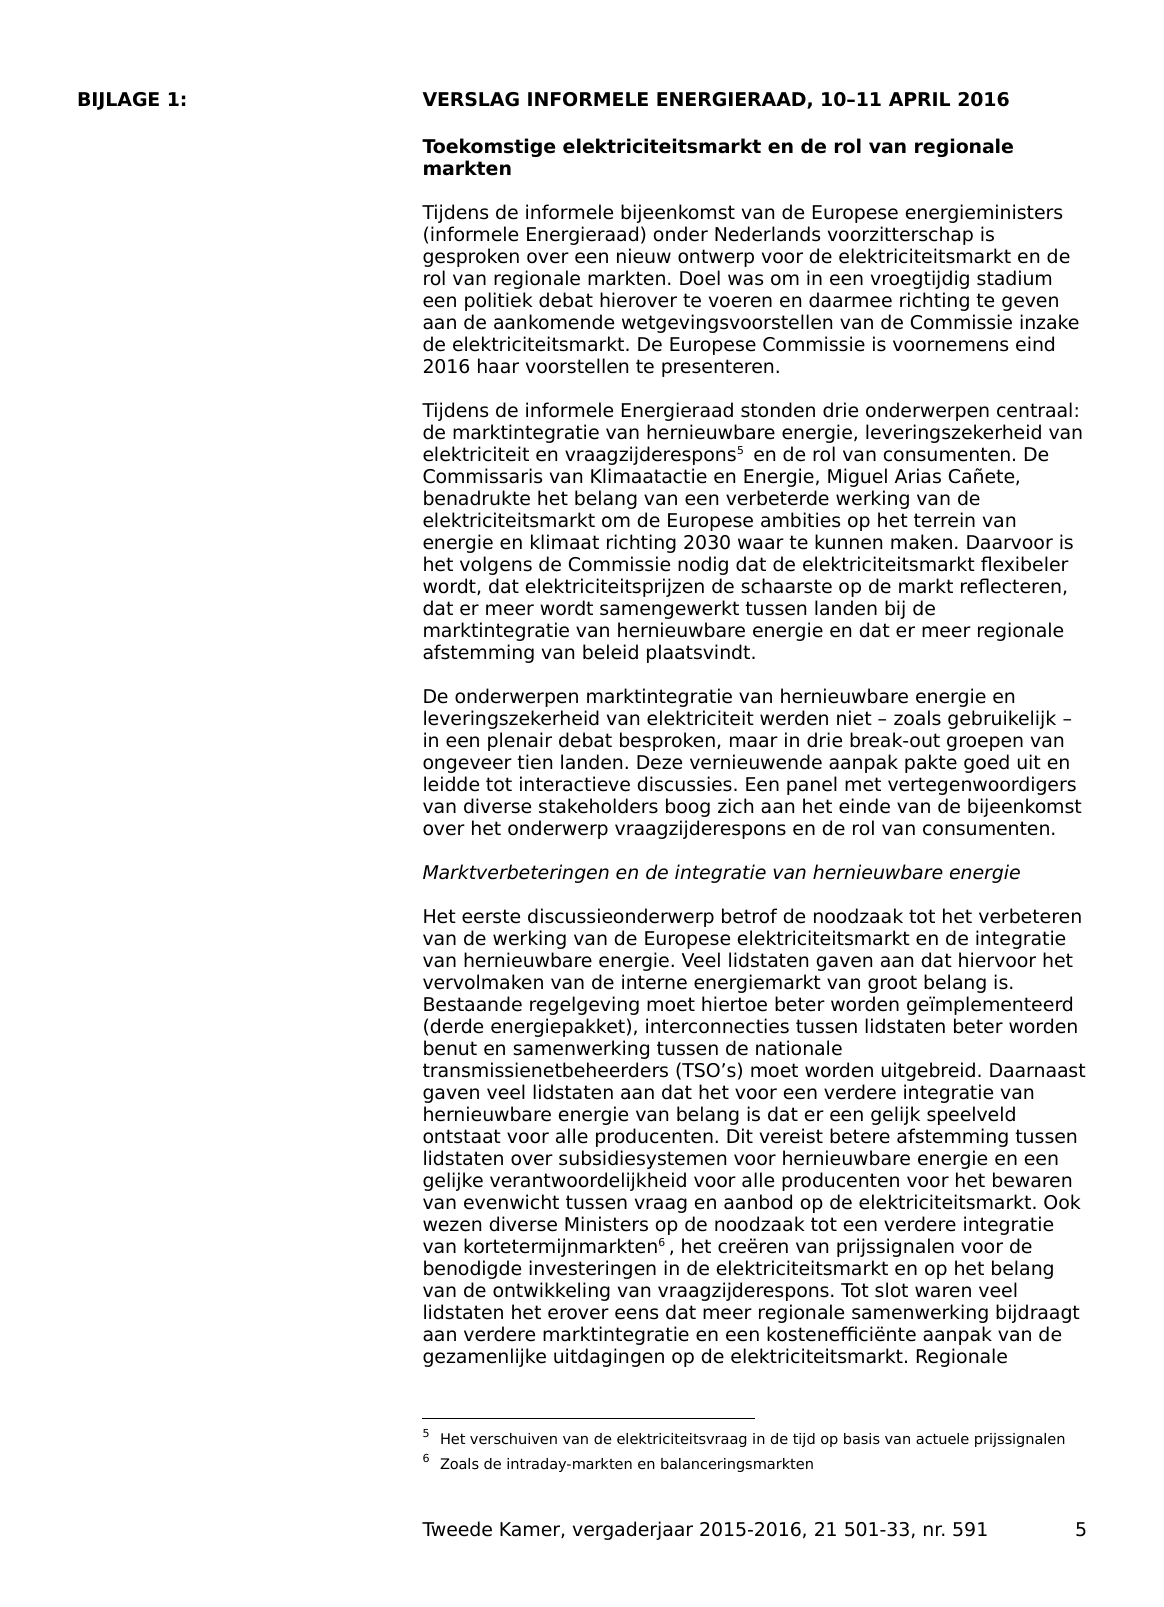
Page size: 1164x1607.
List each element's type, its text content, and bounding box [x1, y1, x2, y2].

text Tijdens de informele Energieraad stonden drie onderwerpen centraal: de marktintegratie van hernieuwbare energie, leveringszekerheid van elektriciteit en vraagzijderespons en de rol van consumenten. De Commissaris van Klimaatactie en Energie, Miguel Arias Cañete, benadrukte het belang van een verbeterde werking van de elektriciteitsmarkt om de Europese ambities op het terrein van energie en klimaat richting 2030 waar te kunnen maken. Daarvoor is het volgens de Commissie nodig dat de elektriciteitsmarkt flexibeler wordt, dat elektriciteitsprijzen de schaarste op de markt reflecteren, dat er meer wordt samengewerkt tussen landen bij de marktintegratie van hernieuwbare energie en dat er meer regionale afstemming van beleid plaatsvindt. [422, 400, 1087, 664]
text Het eerste discussieonderwerp betrof de noodzaak tot het verbeteren van de werking van de Europese elektriciteitsmarkt en de integratie van hernieuwbare energie. Veel lidstaten gaven aan dat hiervoor het vervolmaken van de interne energiemarkt van groot belang is. Bestaande regelgeving moet hiertoe beter worden geïmplementeerd (derde energiepakket), interconnecties tussen lidstaten beter worden benut en samenwerking tussen de nationale transmissienetbeheerders (TSO’s) moet worden uitgebreid. Daarnaast gaven veel lidstaten aan dat het voor een verdere integratie van hernieuwbare energie van belang is dat er een gelijk speelveld ontstaat voor alle producenten. Dit vereist betere afstemming tussen lidstaten over subsidiesystemen voor hernieuwbare energie en een gelijke verantwoordelijkheid voor alle producenten voor het bewaren van evenwicht tussen vraag en aanbod op de elektriciteitsmarkt. Ook wezen diverse Ministers op de noodzaak tot een verdere integratie van kortetermijnmarkten, het creëren van prijssignalen voor de benodigde investeringen in de elektriciteitsmarkt en op het belang van de ontwikkeling van vraagzijderespons. Tot slot waren veel lidstaten het erover eens dat meer regionale samenwerking bijdraagt aan verdere marktintegratie en een kostenefficiënte aanpak van de gezamenlijke uitdagingen op de elektriciteitsmarkt. Regionale [422, 906, 1087, 1368]
text Tijdens de informele bijeenkomst van de Europese energieministers (informele Energieraad) onder Nederlands voorzitterschap is gesproken over een nieuw ontwerp voor de elektriciteitsmarkt en de rol van regionale markten. Doel was om in een vroegtijdig stadium een politiek debat hierover te voeren en daarmee richting te geven aan de aankomende wetgevingsvoorstellen van de Commissie inzake de elektriciteitsmarkt. De Europese Commissie is voornemens eind 2016 haar voorstellen te presenteren. [422, 202, 1087, 378]
subtitle Marktverbeteringen en de integratie van hernieuwbare energie [422, 862, 1087, 884]
subtitle BIJLAGE 1: VERSLAG INFORMELE ENERGIERAAD, 10–11 APRIL 2016 [77, 89, 1087, 111]
subtitle Toekomstige elektriciteitsmarkt en de rol van regionale markten [422, 136, 1087, 180]
text Zoals de intraday-markten en balanceringsmarkten [422, 1452, 1087, 1474]
text De onderwerpen marktintegratie van hernieuwbare energie en leveringszekerheid van elektriciteit werden niet – zoals gebruikelijk – in een plenair debat besproken, maar in drie break-out groepen van ongeveer tien landen. Deze vernieuwende aanpak pakte goed uit en leidde tot interactieve discussies. Een panel met vertegenwoordigers van diverse stakeholders boog zich aan het einde van de bijeenkomst over het onderwerp vraagzijderespons en de rol van consumenten. [422, 686, 1087, 840]
text Het verschuiven van de elektriciteitsvraag in de tijd op basis van actuele prijssignalen [422, 1427, 1087, 1449]
